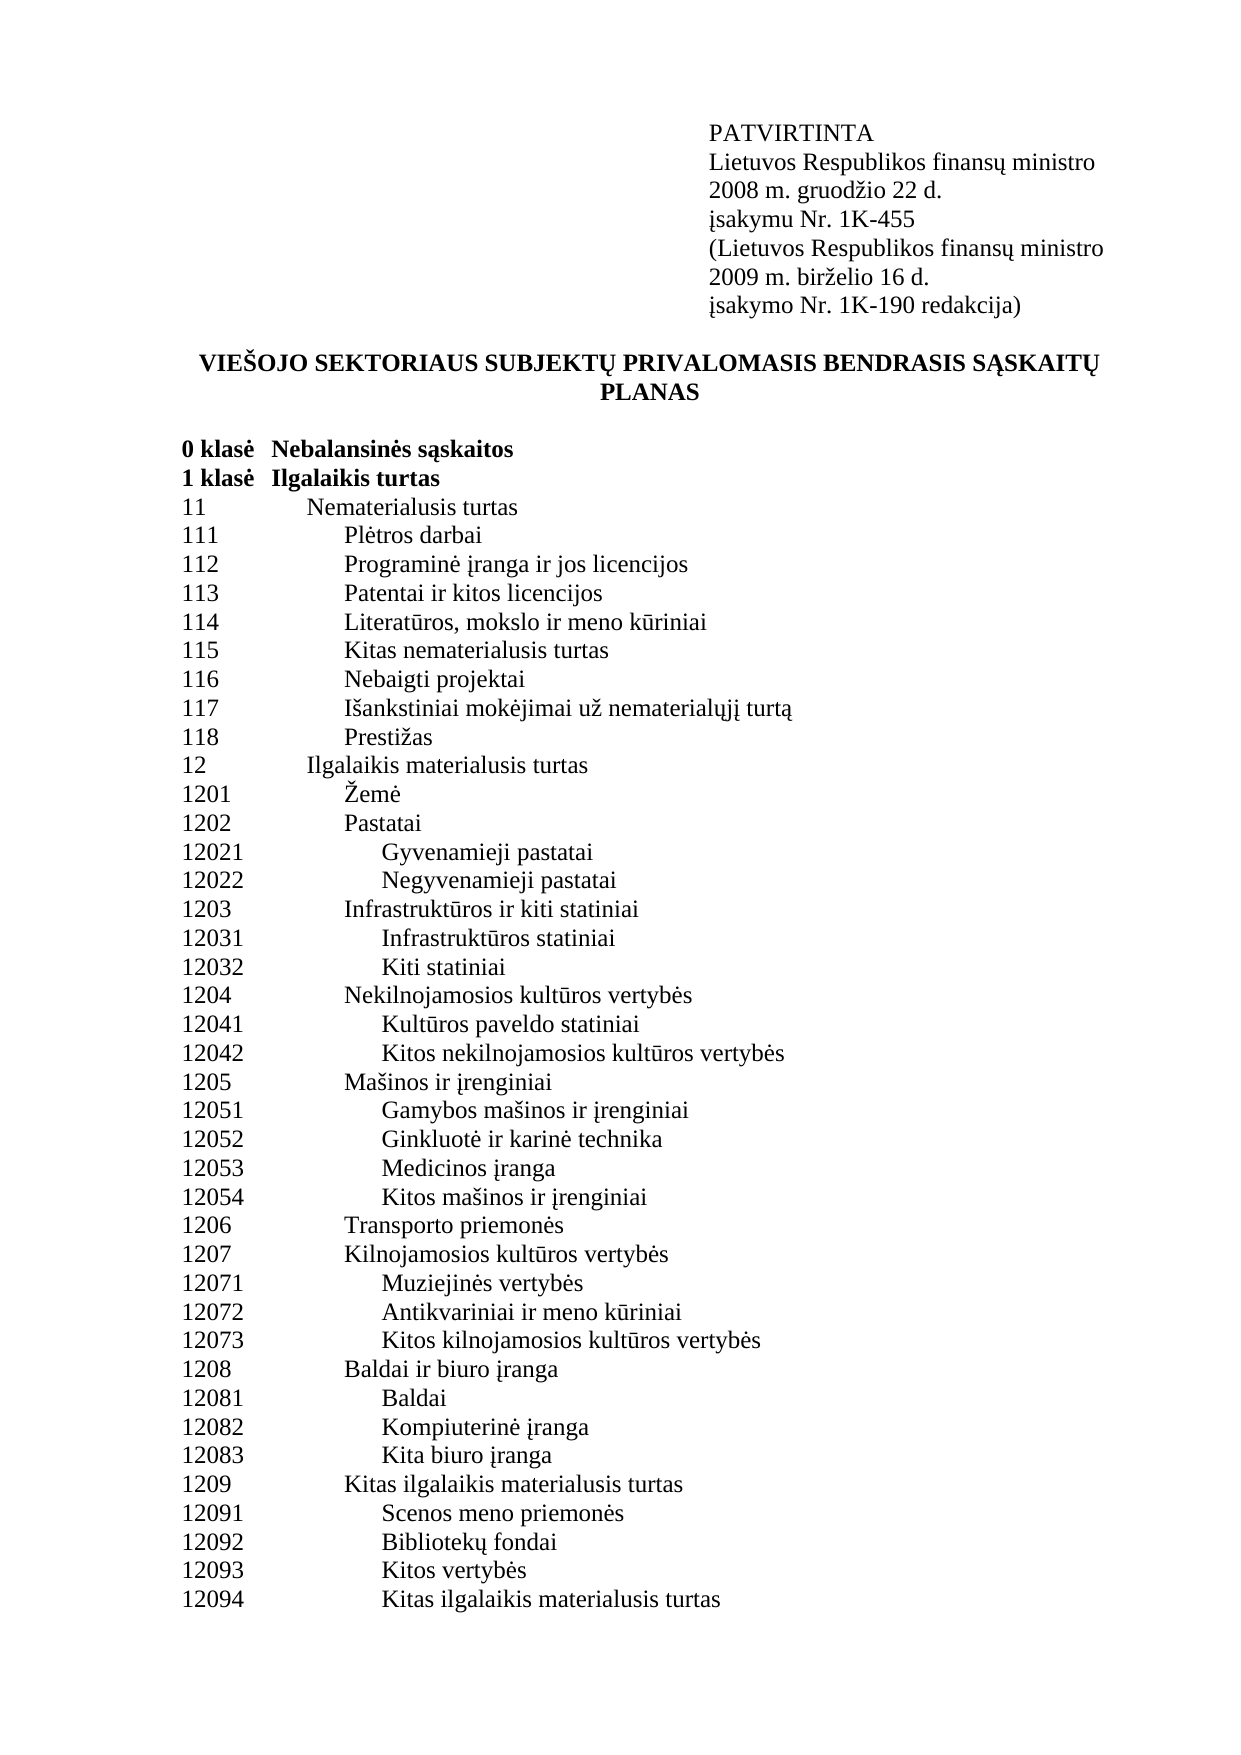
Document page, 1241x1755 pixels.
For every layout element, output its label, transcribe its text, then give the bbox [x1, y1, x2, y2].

table_header 0 klasė [177, 434, 267, 463]
table_cell 117 [177, 693, 267, 722]
text 2008 m. gruodžio 22 d. [177, 176, 1122, 204]
table_cell Kitas nematerialusis turtas [267, 636, 1122, 664]
table_cell Kiti statiniai [267, 952, 1122, 981]
table_cell Kitas ilgalaikis materialusis turtas [267, 1469, 1122, 1498]
table_cell 1206 [177, 1211, 267, 1239]
table_cell 12091 [177, 1498, 267, 1527]
table_cell 114 [177, 607, 267, 636]
table_cell 1202 [177, 808, 267, 837]
table_cell 12082 [177, 1412, 267, 1441]
table_cell 115 [177, 636, 267, 664]
text VIEŠOJO SEKTORIAUS SUBJEKTŲ PRIVALOMASIS BENDRASIS SĄSKAITŲ PLANAS [177, 348, 1122, 406]
table_cell Transporto priemonės [267, 1211, 1122, 1239]
table_cell Infrastruktūros ir kiti statiniai [267, 894, 1122, 923]
table_cell Baldai ir biuro įranga [267, 1354, 1122, 1383]
table_cell 116 [177, 664, 267, 693]
table_cell Kitos vertybės [267, 1556, 1122, 1584]
table_cell 118 [177, 722, 267, 751]
table_cell Kitos kilnojamosios kultūros vertybės [267, 1326, 1122, 1354]
table_cell Ginkluotė ir karinė technika [267, 1124, 1122, 1153]
table_cell 12053 [177, 1153, 267, 1182]
table_cell 12081 [177, 1383, 267, 1412]
table_cell Pastatai [267, 808, 1122, 837]
table_cell Ilgalaikis materialusis turtas [267, 751, 1122, 779]
table_cell 12052 [177, 1124, 267, 1153]
table_cell 12071 [177, 1268, 267, 1297]
table_cell Gyvenamieji pastatai [267, 837, 1122, 866]
table_cell Nekilnojamosios kultūros vertybės [267, 981, 1122, 1009]
table_cell 12042 [177, 1038, 267, 1067]
table_cell 12083 [177, 1441, 267, 1469]
table_cell Infrastruktūros statiniai [267, 923, 1122, 952]
table_cell Nematerialusis turtas [267, 492, 1122, 521]
table_cell Patentai ir kitos licencijos [267, 578, 1122, 607]
table_cell Gamybos mašinos ir įrenginiai [267, 1096, 1122, 1124]
table_cell Programinė įranga ir jos licencijos [267, 549, 1122, 578]
table_cell Išankstiniai mokėjimai už nematerialųjį turtą [267, 693, 1122, 722]
table_cell Scenos meno priemonės [267, 1498, 1122, 1527]
table_cell 11 [177, 492, 267, 521]
table_cell 12094 [177, 1584, 267, 1613]
table_cell Nebaigti projektai [267, 664, 1122, 693]
table_cell 12093 [177, 1556, 267, 1584]
table_cell Kita biuro įranga [267, 1441, 1122, 1469]
table_cell 12092 [177, 1527, 267, 1556]
table_cell Plėtros darbai [267, 521, 1122, 549]
table_cell 1208 [177, 1354, 267, 1383]
table_cell 113 [177, 578, 267, 607]
table_cell Antikvariniai ir meno kūriniai [267, 1297, 1122, 1326]
table_cell 12072 [177, 1297, 267, 1326]
table_cell 12 [177, 751, 267, 779]
table_cell 1201 [177, 779, 267, 808]
table_cell Kitos mašinos ir įrenginiai [267, 1182, 1122, 1211]
table_header Nebalansinės sąskaitos [267, 434, 1122, 463]
table_cell 12022 [177, 866, 267, 894]
text įsakymu Nr. 1K-455 [177, 204, 1122, 233]
table_cell 1209 [177, 1469, 267, 1498]
table_cell 12021 [177, 837, 267, 866]
table_cell 12051 [177, 1096, 267, 1124]
text 2009 m. birželio 16 d. [177, 262, 1122, 291]
table_cell Kultūros paveldo statiniai [267, 1009, 1122, 1038]
table_cell 1203 [177, 894, 267, 923]
text (Lietuvos Respublikos finansų ministro [177, 233, 1122, 262]
table_cell 112 [177, 549, 267, 578]
table_cell Kompiuterinė įranga [267, 1412, 1122, 1441]
table_cell 1204 [177, 981, 267, 1009]
text įsakymo Nr. 1K-190 redakcija) [177, 291, 1122, 319]
table_cell 1 klasė [177, 463, 267, 492]
table_cell 12031 [177, 923, 267, 952]
table_cell 111 [177, 521, 267, 549]
table_cell Baldai [267, 1383, 1122, 1412]
table_cell Kilnojamosios kultūros vertybės [267, 1239, 1122, 1268]
table_cell Ilgalaikis turtas [267, 463, 1122, 492]
table_cell Literatūros, mokslo ir meno kūriniai [267, 607, 1122, 636]
table_cell Medicinos įranga [267, 1153, 1122, 1182]
table_cell 12041 [177, 1009, 267, 1038]
table_cell 12032 [177, 952, 267, 981]
table_cell Negyvenamieji pastatai [267, 866, 1122, 894]
table_cell 12054 [177, 1182, 267, 1211]
table_cell Bibliotekų fondai [267, 1527, 1122, 1556]
text Lietuvos Respublikos finansų ministro [177, 147, 1122, 176]
table_cell Kitas ilgalaikis materialusis turtas [267, 1584, 1122, 1613]
table_cell 12073 [177, 1326, 267, 1354]
table_cell Mašinos ir įrenginiai [267, 1067, 1122, 1096]
table_cell 1205 [177, 1067, 267, 1096]
table_cell Prestižas [267, 722, 1122, 751]
table_cell Žemė [267, 779, 1122, 808]
table_cell Muziejinės vertybės [267, 1268, 1122, 1297]
table_cell 1207 [177, 1239, 267, 1268]
table_cell Kitos nekilnojamosios kultūros vertybės [267, 1038, 1122, 1067]
text PATVIRTINTA [177, 118, 1122, 147]
